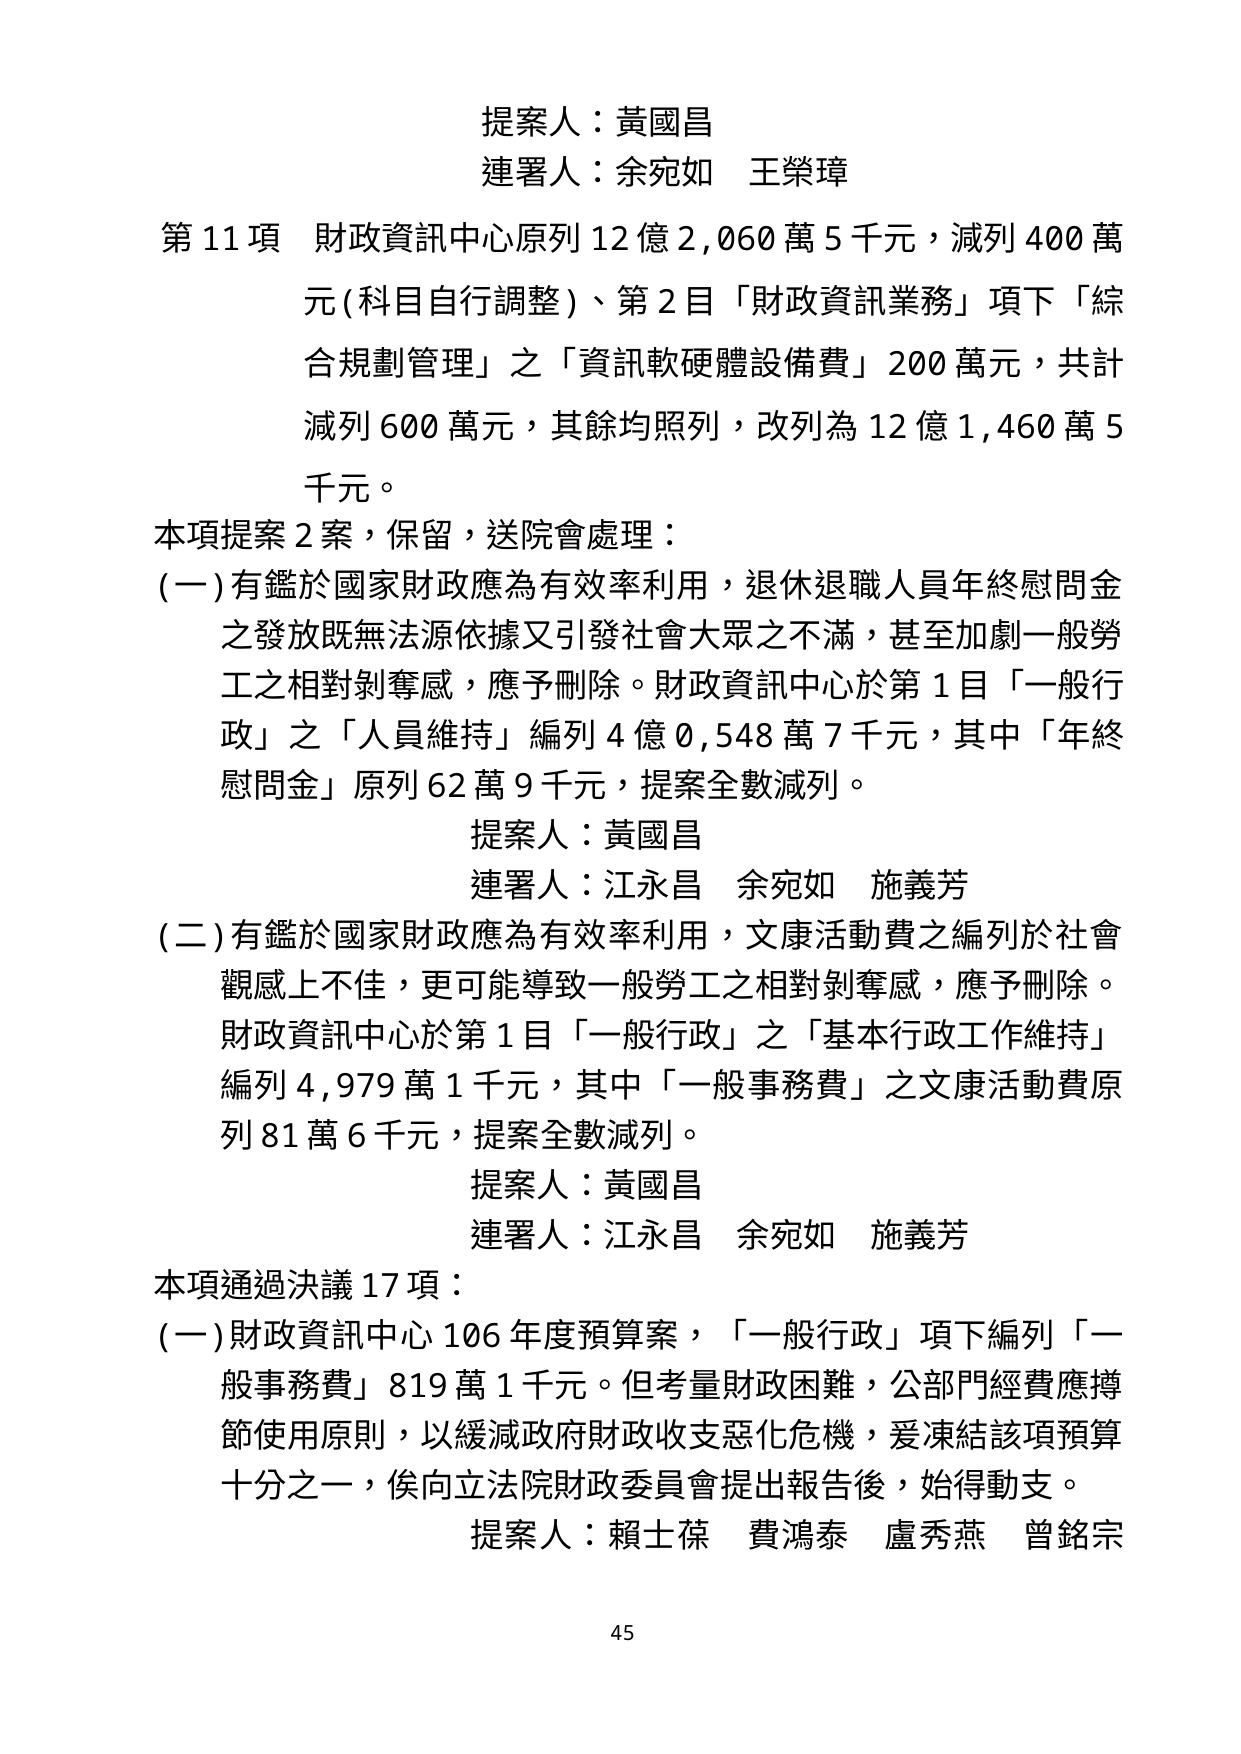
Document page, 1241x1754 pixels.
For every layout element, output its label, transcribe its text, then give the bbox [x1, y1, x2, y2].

text (二)有鑑於國家財政應為有效率利用，文康活動費之編列於社會觀感上不佳，更可能導致一般勞工之相對剝奪感，應予刪除。財政資訊中心於第1目「一般行政」之「基本行政工作維持」編列4,979萬1千元，其中「一般事務費」之文康活動費原列81萬6千元，提案全數減列。 [153, 907, 1125, 1157]
text 提案人：賴士葆 費鴻泰 盧秀燕 曾銘宗 [470, 1507, 1125, 1557]
text (一)有鑑於國家財政應為有效率利用，退休退職人員年終慰問金之發放既無法源依據又引發社會大眾之不滿，甚至加劇一般勞工之相對剝奪感，應予刪除。財政資訊中心於第1目「一般行政」之「人員維持」編列4億0,548萬7千元，其中「年終慰問金」原列62萬9千元，提案全數減列。 [153, 557, 1125, 807]
text 連署人：余宛如 王榮璋 [482, 144, 1125, 194]
text 提案人：黃國昌 [482, 94, 1125, 144]
text 提案人：黃國昌 [120, 1157, 1125, 1207]
text 本項通過決議17項： [153, 1257, 1125, 1307]
text 提案人：黃國昌 [120, 807, 1125, 857]
text (一)財政資訊中心106年度預算案，「一般行政」項下編列「一般事務費」819萬1千元。但考量財政困難，公部門經費應撙節使用原則，以緩減政府財政收支惡化危機，爰凍結該項預算十分之一，俟向立法院財政委員會提出報告後，始得動支。 [153, 1307, 1125, 1507]
text 連署人：江永昌 余宛如 施義芳 [120, 857, 1125, 907]
text 本項提案2案，保留，送院會處理： [153, 507, 1125, 557]
text 連署人：江永昌 余宛如 施義芳 [120, 1207, 1125, 1257]
text 第11項 財政資訊中心原列12億2,060萬5千元，減列400萬元(科目自行調整)、第2目「財政資訊業務」項下「綜合規劃管理」之「資訊軟硬體設備費」200萬元，共計減列600萬元，其餘均照列，改列為12億1,460萬5千元。 [120, 194, 1125, 507]
